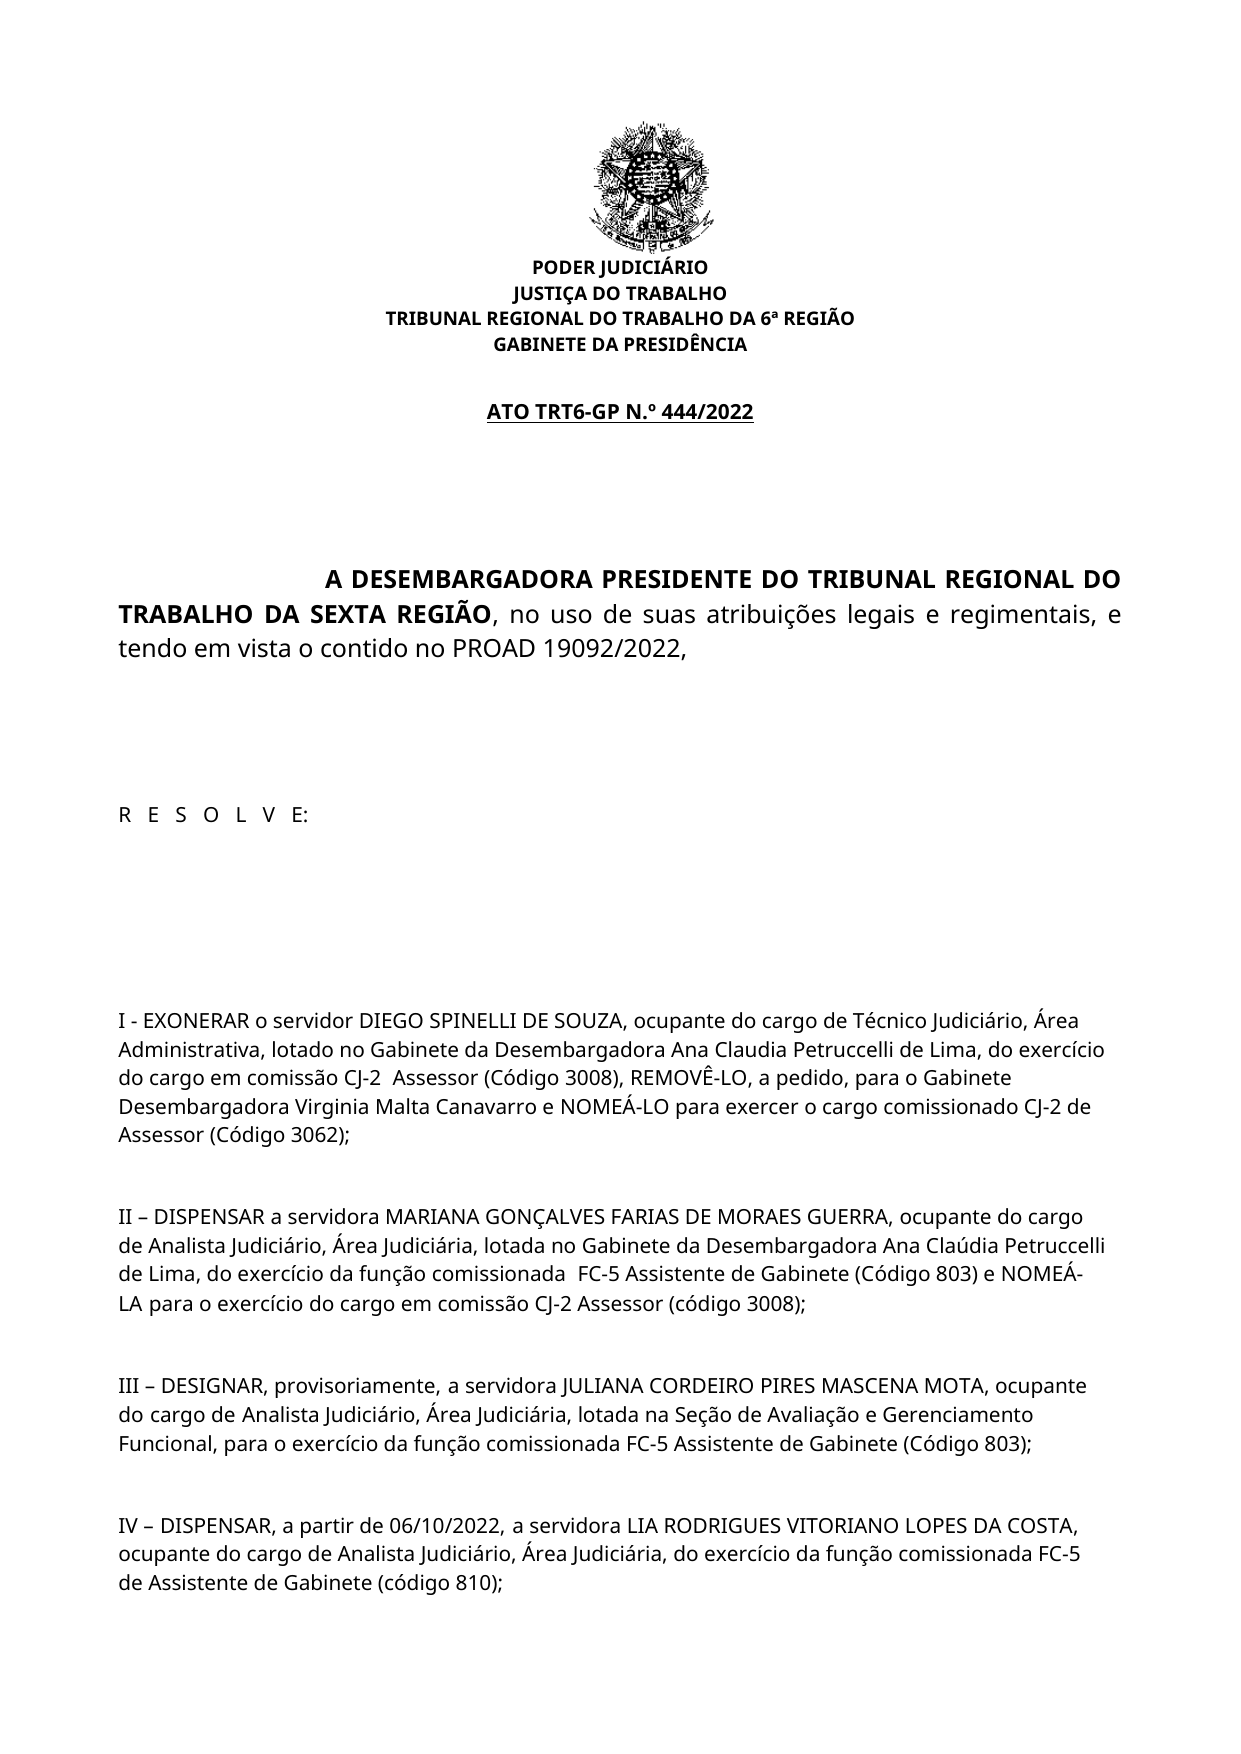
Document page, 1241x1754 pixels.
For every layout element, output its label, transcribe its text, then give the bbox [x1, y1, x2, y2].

text IV – DISPENSAR, a partir de 06/10/2022, a servidora LIA RODRIGUES VITORIANO LOPES DA COSTA, ocupante do cargo de Analista Judiciário, Área Judiciária, do exercício da função comissionada FC-5 de Assistente de Gabinete (código 810); [118, 1511, 1107, 1596]
text GABINETE DA PRESIDÊNCIA [118, 331, 1122, 357]
text PODER JUDICIÁRIO [118, 254, 1122, 280]
text A DESEMBARGADORA PRESIDENTE DO TRIBUNAL REGIONAL DO TRABALHO DA SEXTA REGIÃO, no uso de suas atribuições legais e regimentais, e tendo em vista o contido no PROAD 19092/2022, [118, 562, 1122, 664]
text I - EXONERAR o servidor DIEGO SPINELLI DE SOUZA, ocupante do cargo de Técnico Judiciário, Área Administrativa, lotado no Gabinete da Desembargadora Ana Claudia Petruccelli de Lima, do exercício do cargo em comissão CJ-2 Assessor (Código 3008), REMOVÊ-LO, a pedido, para o Gabinete Desembargadora Virginia Malta Canavarro e NOMEÁ-LO para exercer o cargo comissionado CJ-2 de Assessor (Código 3062); [118, 1007, 1107, 1149]
subtitle JUSTIÇA DO TRABALHO [118, 280, 1122, 306]
text R E S O L V E: [118, 801, 1107, 829]
text ATO TRT6-GP N.º 444/2022 [118, 397, 1122, 426]
text II – DISPENSAR a servidora MARIANA GONÇALVES FARIAS DE MORAES GUERRA, ocupante do cargo de Analista Judiciário, Área Judiciária, lotada no Gabinete da Desembargadora Ana Claúdia Petruccelli de Lima, do exercício da função comissionada FC-5 Assistente de Gabinete (Código 803) e NOMEÁ-LA para o exercício do cargo em comissão CJ-2 Assessor (código 3008); [118, 1202, 1107, 1317]
text III – DESIGNAR, provisoriamente, a servidora JULIANA CORDEIRO PIRES MASCENA MOTA, ocupante do cargo de Analista Judiciário, Área Judiciária, lotada na Seção de Avaliação e Gerenciamento Funcional, para o exercício da função comissionada FC-5 Assistente de Gabinete (Código 803); [118, 1371, 1107, 1457]
picture [587, 118, 717, 255]
text TRIBUNAL REGIONAL DO TRABALHO DA 6ª REGIÃO [118, 306, 1122, 331]
